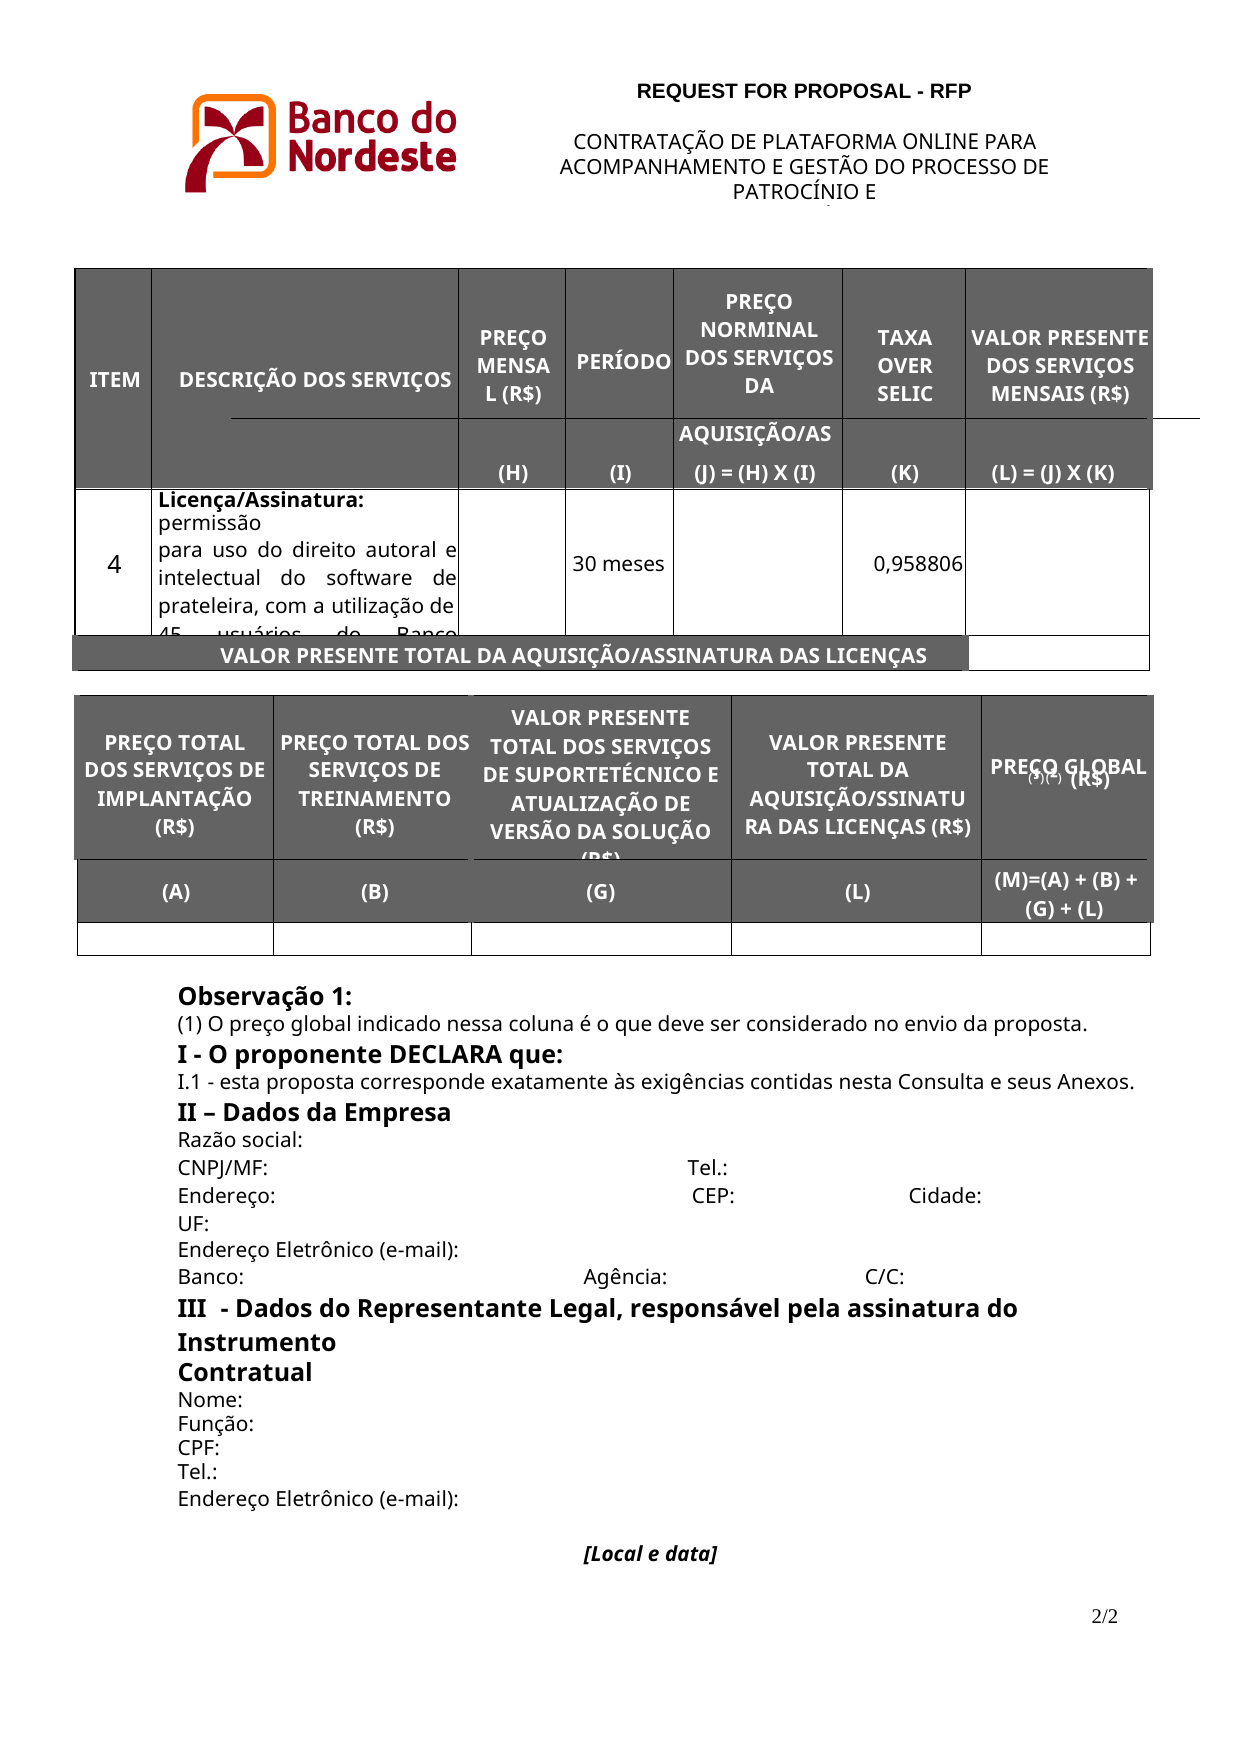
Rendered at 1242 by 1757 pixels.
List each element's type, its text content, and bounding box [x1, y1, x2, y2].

table_header PREÇO GLOBAL ⁽¹⁾⁽²⁾ (R$) [982, 696, 1147, 859]
text Nome: Função: CPF: [177, 1388, 258, 1460]
table_header PREÇO TOTAL DOS SERVIÇOS DE TREINAMENTO (R$) [274, 696, 468, 859]
text Contratual [177, 1359, 1171, 1388]
text Razão social: [177, 1129, 1171, 1153]
table_header ITEM [76, 269, 151, 488]
table_cell 0,958806 [843, 490, 965, 634]
table_cell (M)=(A) + (B) + (G) + (L) [982, 860, 1147, 922]
table_cell VALOR PRESENTE TOTAL DA AQUISIÇÃO/ASSINATURA DAS LICENÇAS (R$) (L) [78, 636, 962, 670]
table_cell (H) [459, 453, 565, 488]
table_header [843, 419, 965, 453]
text Endereço Eletrônico (e-mail): [177, 1238, 1171, 1262]
table_header VALOR PRESENTE TOTAL DA AQUISIÇÃO/SSINATURA DAS LICENÇAS (R$) [732, 696, 981, 859]
text I.1 - esta proposta corresponde exatamente às exigências contidas nesta Consulta e seus Anexos. [177, 1070, 1171, 1094]
table_cell [969, 636, 1149, 670]
text I - O proponente DECLARA que: [177, 1036, 1171, 1070]
text Endereço Eletrônico (e-mail): [177, 1484, 1171, 1512]
table_header DESCRIÇÃO DOS SERVIÇOS [152, 269, 458, 488]
table_cell [274, 923, 471, 955]
table_cell [966, 490, 1149, 634]
table_cell [674, 490, 842, 634]
table_cell [78, 923, 273, 955]
table_header [566, 419, 673, 453]
table_cell [732, 923, 981, 955]
table_cell (B) [274, 860, 468, 922]
table_header [459, 419, 565, 453]
table_cell Licença/Assinatura: permissão para uso do direito autoral e intelectual do software de prateleira, com a utilização de 45 usuários do Banco do Nordeste. [152, 490, 458, 634]
text [Local e data] [575, 1541, 728, 1565]
table_cell 30 meses [566, 490, 673, 634]
text Endereço: CEP: Cidade: UF: [177, 1181, 989, 1238]
table_cell [472, 923, 731, 955]
text Tel.: [177, 1460, 1171, 1484]
table_cell 4 [76, 490, 151, 634]
table_cell (A) [78, 860, 273, 922]
table_cell (K) [843, 453, 965, 488]
table_header PREÇO MENSAL (R$) [459, 269, 565, 418]
table_cell (L) [732, 860, 981, 922]
text (1) O preço global indicado nessa coluna é o que deve ser considerado no envio da proposta. [177, 1012, 1171, 1036]
text CNPJ/MF: Tel.: [177, 1153, 1171, 1181]
table_header PREÇO TOTAL DOS SERVIÇOS DE IMPLANTAÇÃO (R$) [80, 696, 273, 859]
table_cell (J) = (H) X (I) [674, 453, 842, 488]
table_cell (L) = (J) X (K) [966, 453, 1147, 488]
table_header PREÇO NORMINAL DOS SERVIÇOS DA AQUISIÇÃO/ASSI NATURA DAS LICENÇAS [674, 269, 842, 418]
text Banco: Agência: C/C: [177, 1262, 1171, 1290]
table_header [966, 419, 1147, 453]
table_cell [982, 923, 1150, 955]
table_cell [459, 490, 565, 634]
text Observação 1: [177, 978, 1171, 1012]
table_header VALOR PRESENTE DOS SERVIÇOS MENSAIS (R$) [966, 269, 1147, 418]
table_header VALOR PRESENTE TOTAL DOS SERVIÇOS DE SUPORTETÉCNICO E ATUALIZAÇÃO DE VERSÃO DA SOLUÇÃO (R$) [474, 696, 731, 859]
text II – Dados da Empresa [177, 1094, 1171, 1129]
table_cell (G) [474, 860, 731, 922]
text III - Dados do Representante Legal, responsável pela assinatura do Instrumento [177, 1291, 1171, 1359]
table_header PREÇO NORMINAL DOS SERVIÇOS DA AQUISIÇÃO/ASSI NATURA DAS LICENÇAS [674, 419, 842, 453]
table_cell (I) [566, 453, 673, 488]
table_header TAXA OVER SELIC [843, 269, 965, 418]
table_header PERÍODO [566, 269, 673, 418]
